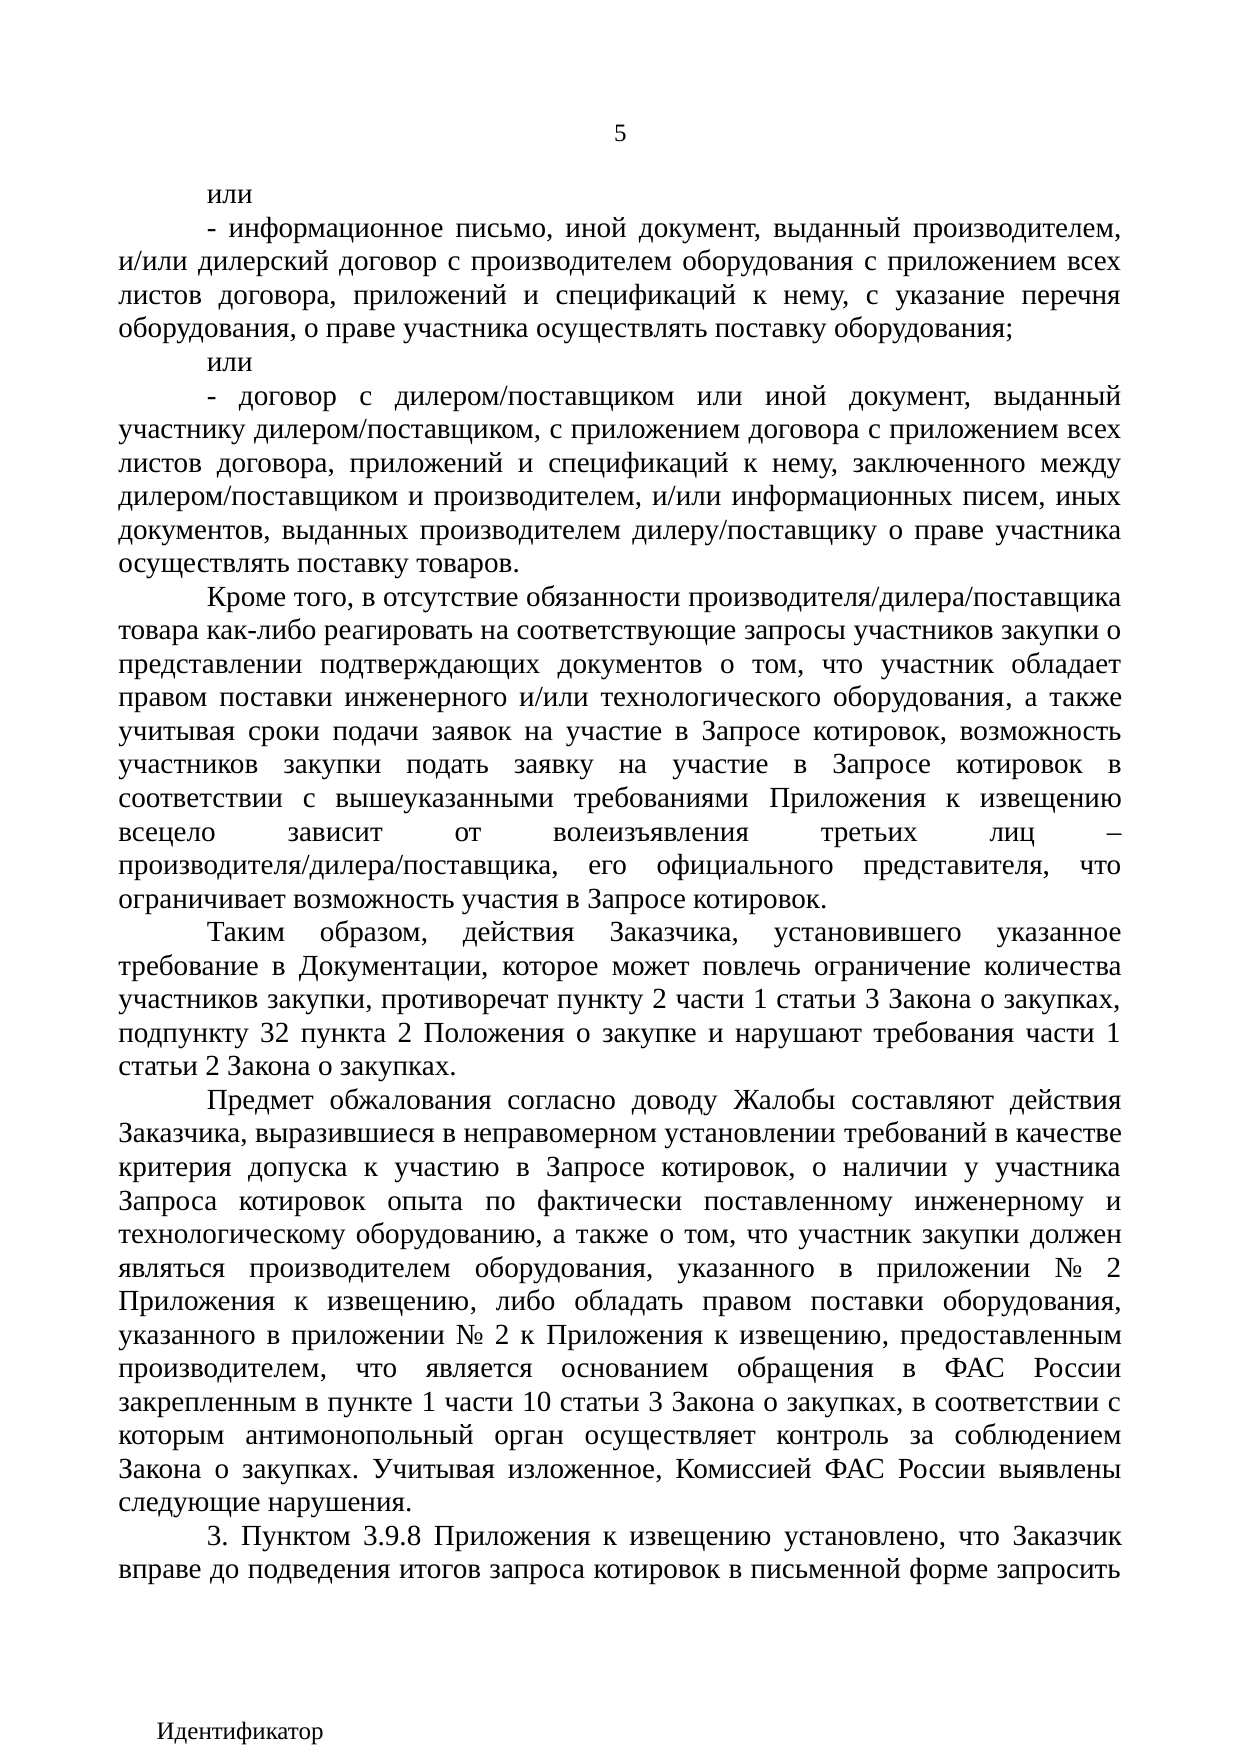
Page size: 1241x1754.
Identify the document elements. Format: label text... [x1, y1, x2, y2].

text или [118, 176, 1122, 210]
text 3. Пунктом 3.9.8 Приложения к извещению установлено, что Заказчик вправе до подведения итогов запроса котировок в письменной форме запросить [118, 1518, 1122, 1585]
text - договор с дилером/поставщиком или иной документ, выданный участнику дилером/поставщиком, с приложением договора с приложением всех листов договора, приложений и спецификаций к нему, заключенного между дилером/поставщиком и производителем, и/или информационных писем, иных документов, выданных производителем дилеру/поставщику о праве участника осуществлять поставку товаров. [118, 378, 1122, 579]
text или [118, 344, 1122, 378]
text Предмет обжалования согласно доводу Жалобы составляют действия Заказчика, выразившиеся в неправомерном установлении требований в качестве критерия допуска к участию в Запросе котировок, о наличии у участника Запроса котировок опыта по фактически поставленному инженерному и технологическому оборудованию, а также о том, что участник закупки должен являться производителем оборудования, указанного в приложении № 2 Приложения к извещению, либо обладать правом поставки оборудования, указанного в приложении № 2 к Приложения к извещению, предоставленным производителем, что является основанием обращения в ФАС России закрепленным в пункте 1 части 10 статьи 3 Закона о закупках, в соответствии с которым антимонопольный орган осуществляет контроль за соблюдением Закона о закупках. Учитывая изложенное, Комиссией ФАС России выявлены следующие нарушения. [118, 1082, 1122, 1518]
text Кроме того, в отсутствие обязанности производителя/дилера/поставщика товара как-либо реагировать на соответствующие запросы участников закупки о представлении подтверждающих документов о том, что участник обладает правом поставки инженерного и/или технологического оборудования, а также учитывая сроки подачи заявок на участие в Запросе котировок, возможность участников закупки подать заявку на участие в Запросе котировок в соответствии с вышеуказанными требованиями Приложения к извещению всецело зависит от волеизъявления третьих лиц – производителя/дилера/поставщика, его официального представителя, что ограничивает возможность участия в Запросе котировок. [118, 579, 1122, 914]
text - информационное письмо, иной документ, выданный производителем, и/или дилерский договор с производителем оборудования с приложением всех листов договора, приложений и спецификаций к нему, с указание перечня оборудования, о праве участника осуществлять поставку оборудования; [118, 210, 1122, 344]
text Таким образом, действия Заказчика, установившего указанное требование в Документации, которое может повлечь ограничение количества участников закупки, противоречат пункту 2 части 1 статьи 3 Закона о закупках, подпункту 32 пункта 2 Положения о закупке и нарушают требования части 1 статьи 2 Закона о закупках. [118, 914, 1122, 1082]
